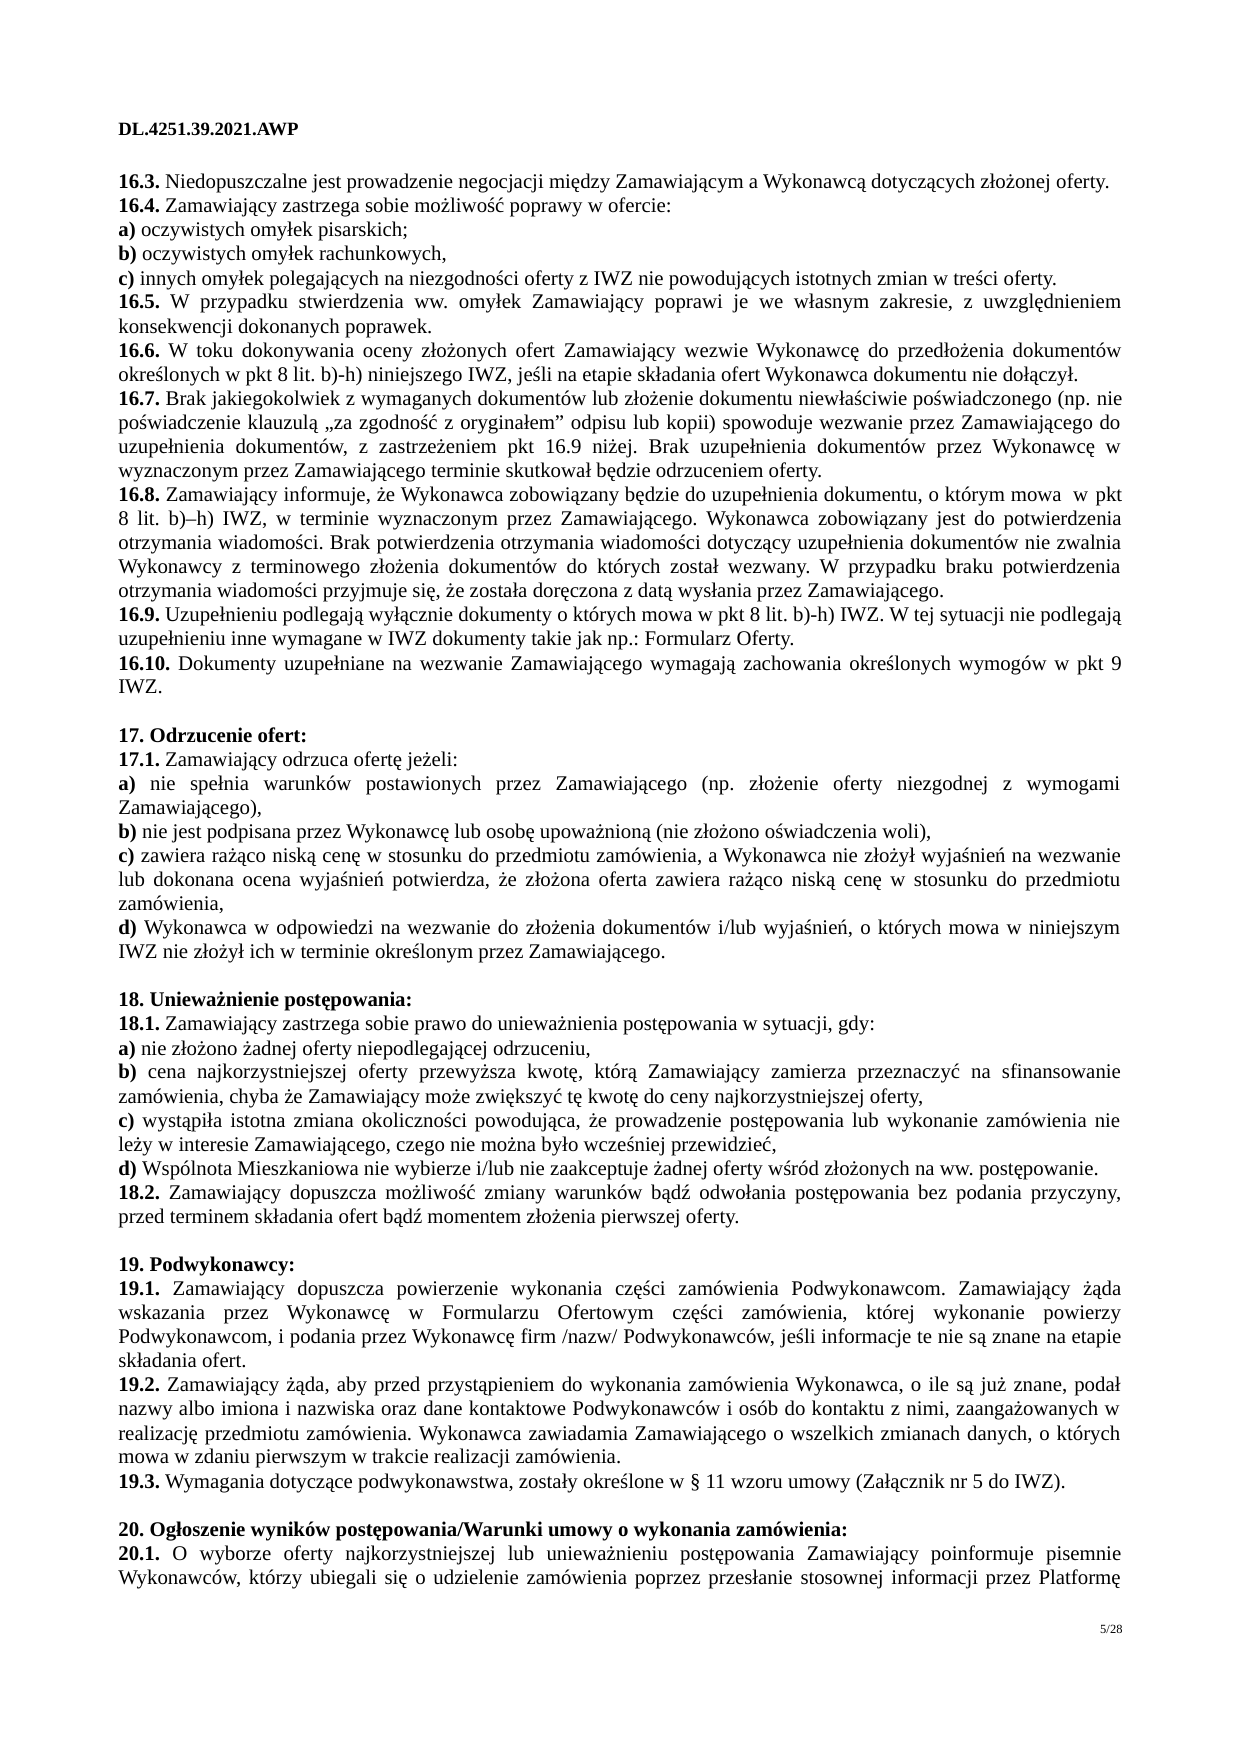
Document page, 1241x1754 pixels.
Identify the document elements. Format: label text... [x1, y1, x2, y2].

text 16.7. Brak jakiegokolwiek z wymaganych dokumentów lub złożenie dokumentu niewłaściwie poświadczonego (np. nie poświadczenie klauzulą „za zgodność z oryginałem” odpisu lub kopii) spowoduje wezwanie przez Zamawiającego do uzupełnienia dokumentów, z zastrzeżeniem pkt 16.9 niżej. Brak uzupełnienia dokumentów przez Wykonawcę w wyznaczonym przez Zamawiającego terminie skutkował będzie odrzuceniem oferty. [118, 386, 1122, 482]
text b) oczywistych omyłek rachunkowych, [118, 241, 1122, 265]
text b) cena najkorzystniejszej oferty przewyższa kwotę, którą Zamawiający zamierza przeznaczyć na sfinansowanie zamówienia, chyba że Zamawiający może zwiększyć tę kwotę do ceny najkorzystniejszej oferty, [118, 1059, 1122, 1108]
text d) Wspólnota Mieszkaniowa nie wybierze i/lub nie zaakceptuje żadnej oferty wśród złożonych na ww. postępowanie. [118, 1156, 1122, 1180]
text 18.2. Zamawiający dopuszcza możliwość zmiany warunków bądź odwołania postępowania bez podania przyczyny, przed terminem składania ofert bądź momentem złożenia pierwszej oferty. [118, 1180, 1122, 1228]
text 16.4. Zamawiający zastrzega sobie możliwość poprawy w ofercie: [118, 193, 1122, 217]
text 16.5. W przypadku stwierdzenia ww. omyłek Zamawiający poprawi je we własnym zakresie, z uwzględnieniem konsekwencji dokonanych poprawek. [118, 289, 1122, 338]
text 17.1. Zamawiający odrzuca ofertę jeżeli: [118, 747, 1122, 771]
text a) oczywistych omyłek pisarskich; [118, 217, 1122, 241]
text a) nie złożono żadnej oferty niepodlegającej odrzuceniu, [118, 1035, 1122, 1059]
text c) innych omyłek polegających na niezgodności oferty z IWZ nie powodujących istotnych zmian w treści oferty. [118, 265, 1122, 289]
text 18.1. Zamawiający zastrzega sobie prawo do unieważnienia postępowania w sytuacji, gdy: [118, 1011, 1122, 1035]
text a) nie spełnia warunków postawionych przez Zamawiającego (np. złożenie oferty niezgodnej z wymogami Zamawiającego), [118, 771, 1122, 819]
text 19.2. Zamawiający żąda, aby przed przystąpieniem do wykonania zamówienia Wykonawca, o ile są już znane, podał nazwy albo imiona i nazwiska oraz dane kontaktowe Podwykonawców i osób do kontaktu z nimi, zaangażowanych w realizację przedmiotu zamówienia. Wykonawca zawiadamia Zamawiającego o wszelkich zmianach danych, o których mowa w zdaniu pierwszym w trakcie realizacji zamówienia. [118, 1372, 1122, 1468]
text 19.1. Zamawiający dopuszcza powierzenie wykonania części zamówienia Podwykonawcom. Zamawiający żąda wskazania przez Wykonawcę w Formularzu Ofertowym części zamówienia, której wykonanie powierzy Podwykonawcom, i podania przez Wykonawcę firm /nazw/ Podwykonawców, jeśli informacje te nie są znane na etapie składania ofert. [118, 1276, 1122, 1372]
text d) Wykonawca w odpowiedzi na wezwanie do złożenia dokumentów i/lub wyjaśnień, o których mowa w niniejszym IWZ nie złożył ich w terminie określonym przez Zamawiającego. [118, 915, 1122, 963]
text 20. Ogłoszenie wyników postępowania/Warunki umowy o wykonania zamówienia: [118, 1517, 1122, 1541]
text 16.10. Dokumenty uzupełniane na wezwanie Zamawiającego wymagają zachowania określonych wymogów w pkt 9 IWZ. [118, 650, 1123, 698]
text 16.9. Uzupełnieniu podlegają wyłącznie dokumenty o których mowa w pkt 8 lit. b)-h) IWZ. W tej sytuacji nie podlegają uzupełnieniu inne wymagane w IWZ dokumenty takie jak np.: Formularz Oferty. [118, 602, 1123, 650]
text 16.8. Zamawiający informuje, że Wykonawca zobowiązany będzie do uzupełnienia dokumentu, o którym mowa w pkt 8 lit. b)–h) IWZ, w terminie wyznaczonym przez Zamawiającego. Wykonawca zobowiązany jest do potwierdzenia otrzymania wiadomości. Brak potwierdzenia otrzymania wiadomości dotyczący uzupełnienia dokumentów nie zwalnia Wykonawcy z terminowego złożenia dokumentów do których został wezwany. W przypadku braku potwierdzenia otrzymania wiadomości przyjmuje się, że została doręczona z datą wysłania przez Zamawiającego. [118, 482, 1122, 602]
text c) zawiera rażąco niską cenę w stosunku do przedmiotu zamówienia, a Wykonawca nie złożył wyjaśnień na wezwanie lub dokonana ocena wyjaśnień potwierdza, że złożona oferta zawiera rażąco niską cenę w stosunku do przedmiotu zamówienia, [118, 843, 1122, 915]
text 16.6. W toku dokonywania oceny złożonych ofert Zamawiający wezwie Wykonawcę do przedłożenia dokumentów określonych w pkt 8 lit. b)-h) niniejszego IWZ, jeśli na etapie składania ofert Wykonawca dokumentu nie dołączył. [118, 338, 1122, 386]
text 16.3. Niedopuszczalne jest prowadzenie negocjacji między Zamawiającym a Wykonawcą dotyczących złożonej oferty. [118, 169, 1122, 193]
text b) nie jest podpisana przez Wykonawcę lub osobę upoważnioną (nie złożono oświadczenia woli), [118, 819, 1122, 843]
text c) wystąpiła istotna zmiana okoliczności powodująca, że prowadzenie postępowania lub wykonanie zamówienia nie leży w interesie Zamawiającego, czego nie można było wcześniej przewidzieć, [118, 1108, 1122, 1156]
text 20.1. O wyborze oferty najkorzystniejszej lub unieważnieniu postępowania Zamawiający poinformuje pisemnie Wykonawców, którzy ubiegali się o udzielenie zamówienia poprzez przesłanie stosownej informacji przez Platformę [118, 1541, 1122, 1589]
text 18. Unieważnienie postępowania: [118, 987, 1122, 1011]
text 19. Podwykonawcy: [118, 1252, 1122, 1276]
subtitle 19.3. Wymagania dotyczące podwykonawstwa, zostały określone w § 11 wzoru umowy (Załącznik nr 5 do IWZ). [118, 1468, 1122, 1493]
text 17. Odrzucenie ofert: [118, 723, 1122, 747]
